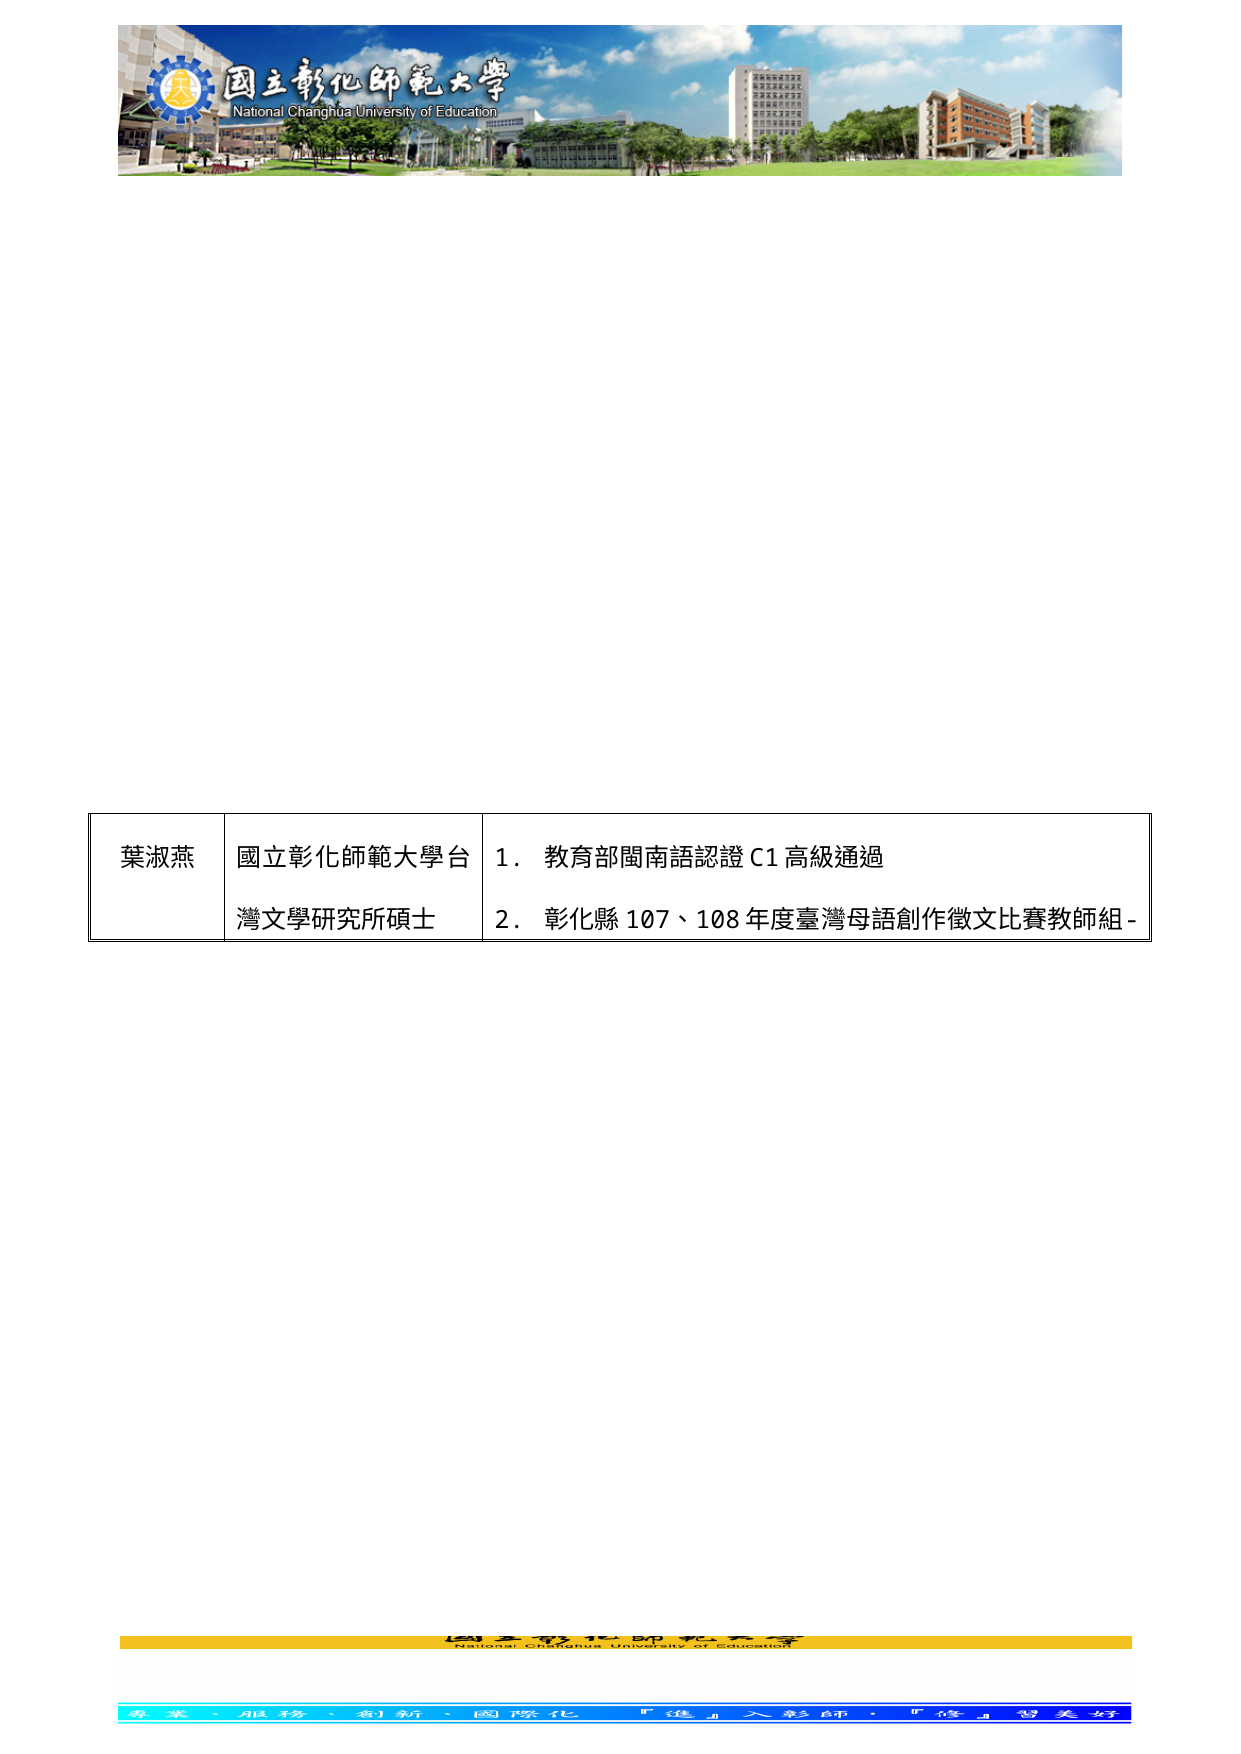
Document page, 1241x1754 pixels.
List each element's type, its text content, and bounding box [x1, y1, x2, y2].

table_cell 國立彰化師範大學台灣文學研究所碩士 [225, 814, 482, 938]
table_cell 教育部閩南語認證C1高級通過 彰化縣107、108年度臺灣母語創作徵文比賽教師組- [483, 814, 1149, 938]
table_cell 葉淑燕 [91, 814, 224, 938]
